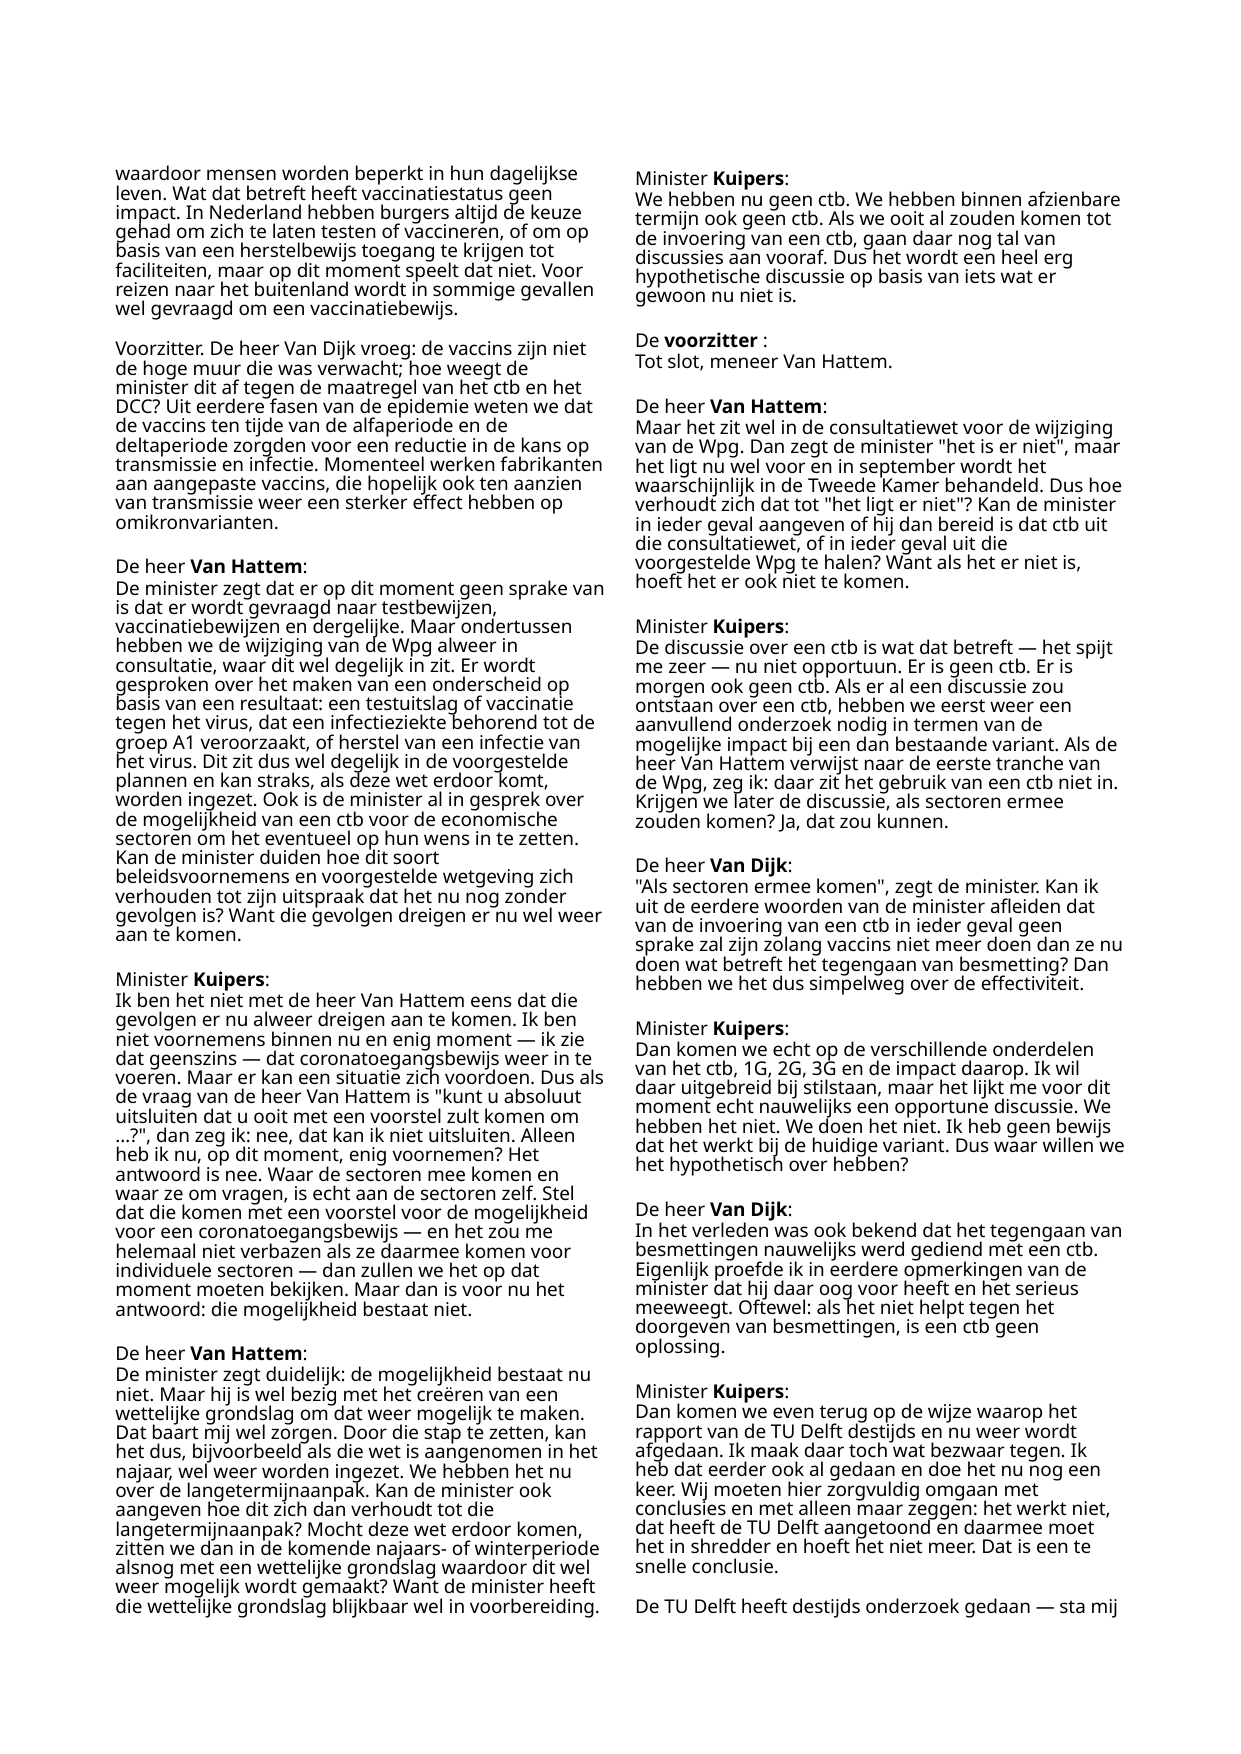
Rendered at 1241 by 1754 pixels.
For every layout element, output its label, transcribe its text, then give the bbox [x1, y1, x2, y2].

text De heer Van Dijk: [635, 1196, 1125, 1222]
text De TU Delft heeft destijds onderzoek gedaan — sta mij [635, 1598, 1125, 1617]
text Minister Kuipers: [635, 165, 1125, 191]
text Minister Kuipers: [635, 613, 1125, 639]
text De minister zegt duidelijk: de mogelijkheid bestaat nu niet. Maar hij is wel bezig met het creëren van een wettelijke grondslag om dat weer mogelijk te maken. Dat baart mij wel zorgen. Door die stap te zetten, kan het dus, bijvoorbeeld als die wet is aangenomen in het najaar, wel weer worden ingezet. We hebben het nu over de langetermijnaanpak. Kan de minister ook aangeven hoe dit zich dan verhoudt tot die langetermijnaanpak? Mocht deze wet erdoor komen, zitten we dan in de komende najaars- of winterperiode alsnog met een wettelijke grondslag waardoor dit wel weer mogelijk wordt gemaakt? Want de minister heeft die wettelijke grondslag blijkbaar wel in voorbereiding. [115, 1366, 605, 1617]
text De heer Van Dijk: [635, 853, 1125, 878]
text Maar het zit wel in de consultatiewet voor de wijziging van de Wpg. Dan zegt de minister "het is er niet", maar het ligt nu wel voor en in september wordt het waarschijnlijk in de Tweede Kamer behandeld. Dus hoe verhoudt zich dat tot "het ligt er niet"? Kan de minister in ieder geval aangeven of hij dan bereid is dat ctb uit die consultatiewet, of in ieder geval uit die voorgestelde Wpg te halen? Want als het er niet is, hoeft het er ook niet te komen. [635, 419, 1125, 593]
text Dan komen we echt op de verschillende onderdelen van het ctb, 1G, 2G, 3G en de impact daarop. Ik wil daar uitgebreid bij stilstaan, maar het lijkt me voor dit moment echt nauwelijks een opportune discussie. We hebben het niet. We doen het niet. Ik heb geen bewijs dat het werkt bij de huidige variant. Dus waar willen we het hypothetisch over hebben? [635, 1041, 1125, 1176]
text De heer Van Hattem: [115, 1341, 605, 1366]
text De voorzitter : [635, 328, 1125, 353]
text We hebben nu geen ctb. We hebben binnen afzienbare termijn ook geen ctb. Als we ooit al zouden komen tot de invoering van een ctb, gaan daar nog tal van discussies aan vooraf. Dus het wordt een heel erg hypothetische discussie op basis van iets wat er gewoon nu niet is. [635, 191, 1125, 307]
text Tot slot, meneer Van Hattem. [635, 353, 1125, 373]
text Minister Kuipers: [635, 1015, 1125, 1041]
text Minister Kuipers: [115, 966, 605, 992]
text De heer Van Hattem: [115, 554, 605, 579]
text Ik ben het niet met de heer Van Hattem eens dat die gevolgen er nu alweer dreigen aan te komen. Ik ben niet voornemens binnen nu en enig moment — ik zie dat geenszins — dat coronatoegangsbewijs weer in te voeren. Maar er kan een situatie zich voordoen. Dus als de vraag van de heer Van Hattem is "kunt u absoluut uitsluiten dat u ooit met een voorstel zult komen om …?", dan zeg ik: nee, dat kan ik niet uitsluiten. Alleen heb ik nu, op dit moment, enig voornemen? Het antwoord is nee. Waar de sectoren mee komen en waar ze om vragen, is echt aan de sectoren zelf. Stel dat die komen met een voorstel voor de mogelijkheid voor een coronatoegangsbewijs — en het zou me helemaal niet verbazen als ze daarmee komen voor individuele sectoren — dan zullen we het op dat moment moeten bekijken. Maar dan is voor nu het antwoord: die mogelijkheid bestaat niet. [115, 992, 605, 1320]
text waardoor mensen worden beperkt in hun dagelijkse leven. Wat dat betreft heeft vaccinatiestatus geen impact. In Nederland hebben burgers altijd de keuze gehad om zich te laten testen of vaccineren, of om op basis van een herstelbewijs toegang te krijgen tot faciliteiten, maar op dit moment speelt dat niet. Voor reizen naar het buitenland wordt in sommige gevallen wel gevraagd om een vaccinatiebewijs. [115, 165, 605, 319]
text De discussie over een ctb is wat dat betreft — het spijt me zeer — nu niet opportuun. Er is geen ctb. Er is morgen ook geen ctb. Als er al een discussie zou ontstaan over een ctb, hebben we eerst weer een aanvullend onderzoek nodig in termen van de mogelijke impact bij een dan bestaande variant. Als de heer Van Hattem verwijst naar de eerste tranche van de Wpg, zeg ik: daar zit het gebruik van een ctb niet in. Krijgen we later de discussie, als sectoren ermee zouden komen? Ja, dat zou kunnen. [635, 639, 1125, 832]
text Minister Kuipers: [635, 1378, 1125, 1403]
text Dan komen we even terug op de wijze waarop het rapport van de TU Delft destijds en nu weer wordt afgedaan. Ik maak daar toch wat bezwaar tegen. Ik heb dat eerder ook al gedaan en doe het nu nog een keer. Wij moeten hier zorgvuldig omgaan met conclusies en met alleen maar zeggen: het werkt niet, dat heeft de TU Delft aangetoond en daarmee moet het in shredder en hoeft het niet meer. Dat is een te snelle conclusie. [635, 1403, 1125, 1577]
text "Als sectoren ermee komen", zegt de minister. Kan ik uit de eerdere woorden van de minister afleiden dat van de invoering van een ctb in ieder geval geen sprake zal zijn zolang vaccins niet meer doen dan ze nu doen wat betreft het tegengaan van besmetting? Dan hebben we het dus simpelweg over de effectiviteit. [635, 878, 1125, 994]
text In het verleden was ook bekend dat het tegengaan van besmettingen nauwelijks werd gediend met een ctb. Eigenlijk proefde ik in eerdere opmerkingen van de minister dat hij daar oog voor heeft en het serieus meeweegt. Oftewel: als het niet helpt tegen het doorgeven van besmettingen, is een ctb geen oplossing. [635, 1222, 1125, 1357]
text De minister zegt dat er op dit moment geen sprake van is dat er wordt gevraagd naar testbewijzen, vaccinatiebewijzen en dergelijke. Maar ondertussen hebben we de wijziging van de Wpg alweer in consultatie, waar dit wel degelijk in zit. Er wordt gesproken over het maken van een onderscheid op basis van een resultaat: een testuitslag of vaccinatie tegen het virus, dat een infectieziekte behorend tot de groep A1 veroorzaakt, of herstel van een infectie van het virus. Dit zit dus wel degelijk in de voorgestelde plannen en kan straks, als deze wet erdoor komt, worden ingezet. Ook is de minister al in gesprek over de mogelijkheid van een ctb voor de economische sectoren om het eventueel op hun wens in te zetten. Kan de minister duiden hoe dit soort beleidsvoornemens en voorgestelde wetgeving zich verhouden tot zijn uitspraak dat het nu nog zonder gevolgen is? Want die gevolgen dreigen er nu wel weer aan te komen. [115, 579, 605, 946]
text De heer Van Hattem: [635, 393, 1125, 419]
text Voorzitter. De heer Van Dijk vroeg: de vaccins zijn niet de hoge muur die was verwacht; hoe weegt de minister dit af tegen de maatregel van het ctb en het DCC? Uit eerdere fasen van de epidemie weten we dat de vaccins ten tijde van de alfaperiode en de deltaperiode zorgden voor een reductie in de kans op transmissie en infectie. Momenteel werken fabrikanten aan aangepaste vaccins, die hopelijk ook ten aanzien van transmissie weer een sterker effect hebben op omikronvarianten. [115, 340, 605, 533]
